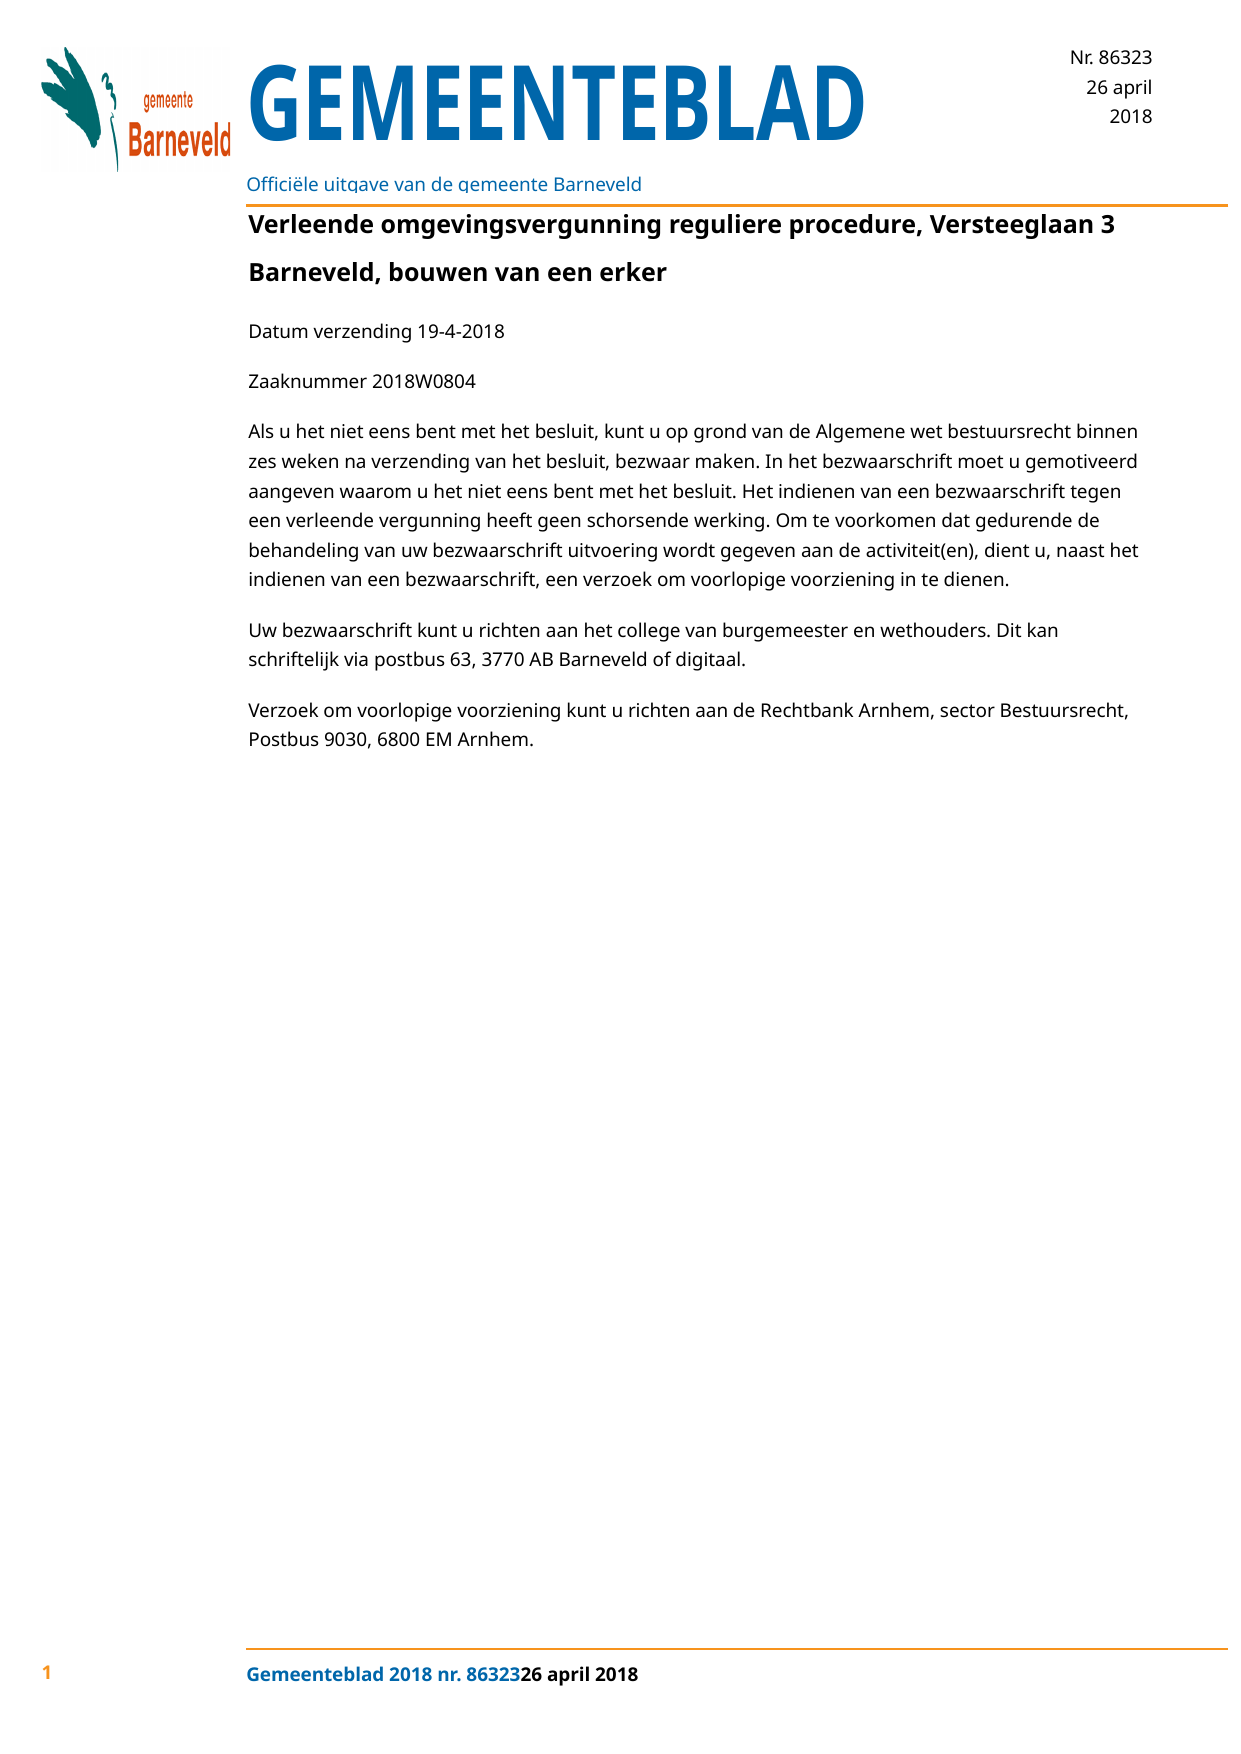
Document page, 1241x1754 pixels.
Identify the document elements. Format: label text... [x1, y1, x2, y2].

text Uw bezwaarschrift kunt u richten aan het college van burgemeester en wethouders. Dit kan schriftelijk via postbus 63, 3770 AB Barneveld of digitaal. [248, 617, 1152, 672]
picture [41, 47, 231, 172]
text Als u het niet eens bent met het besluit, kunt u op grond van de Algemene wet bestuursrecht binnen zes weken na verzending van het besluit, bezwaar maken. In het bezwaarschrift moet u gemotiveerd aangeven waarom u het niet eens bent met het besluit. Het indienen van een bezwaarschrift tegen een verleende vergunning heeft geen schorsende werking. Om te voorkomen dat gedurende de behandeling van uw bezwaarschrift uitvoering wordt gegeven aan de activiteit(en), dient u, naast het indienen van een bezwaarschrift, een verzoek om voorlopige voorziening in te dienen. [248, 419, 1152, 592]
text Zaaknummer 2018W0804 [248, 368, 1152, 394]
text Datum verzending 19-4-2018 [248, 318, 1152, 344]
text Verzoek om voorlopige voorziening kunt u richten aan de Rechtbank Arnhem, sector Bestuursrecht, Postbus 9030, 6800 EM Arnhem. [248, 697, 1152, 752]
text Verleende omgevingsvergunning reguliere procedure, Versteeglaan 3 Barneveld, bouwen van een erker [248, 207, 1152, 288]
